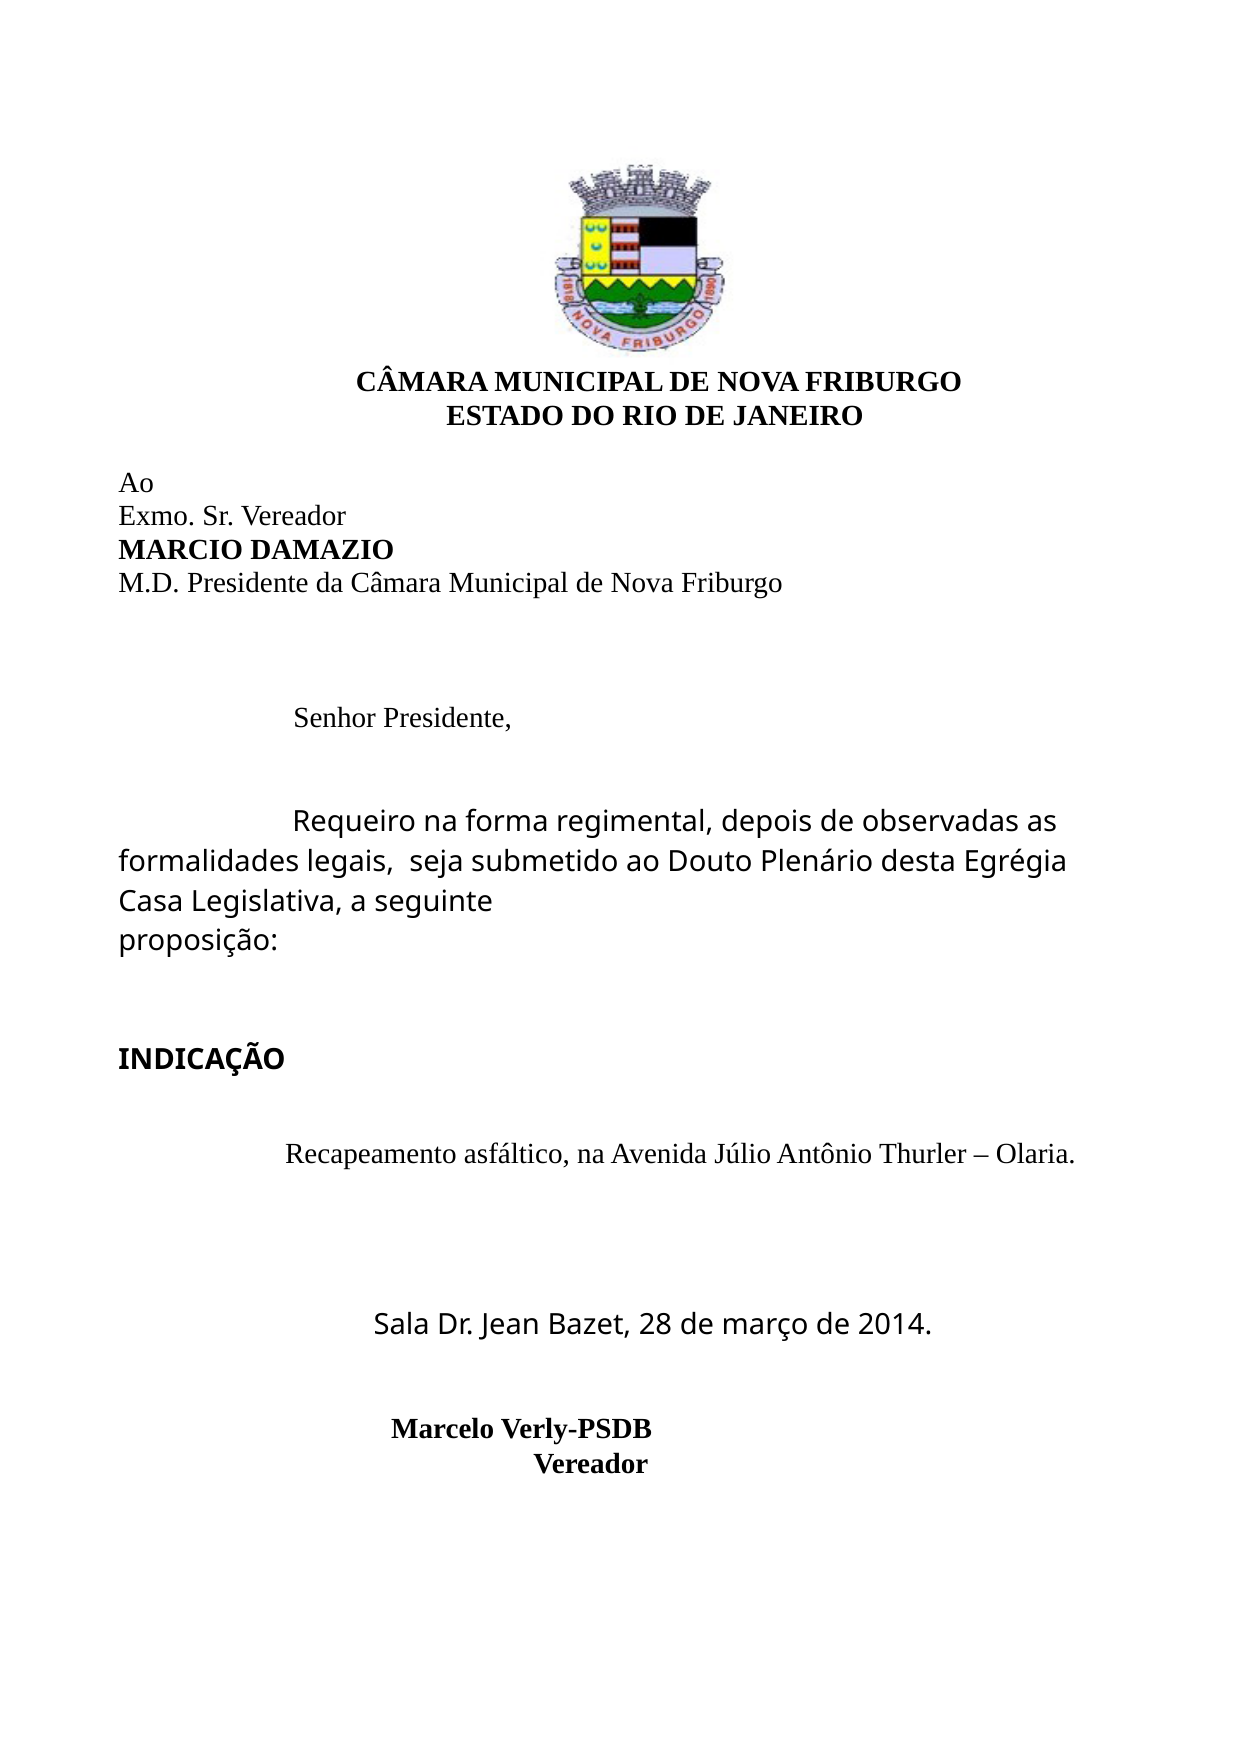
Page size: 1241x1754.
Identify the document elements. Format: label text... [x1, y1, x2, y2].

text M.D. Presidente da Câmara Municipal de Nova Friburgo [118, 566, 1122, 599]
text ESTADO DO RIO DE JANEIRO [118, 398, 1122, 431]
text Exmo. Sr. Vereador [118, 498, 1122, 532]
text MARCIO DAMAZIO [118, 532, 1122, 566]
text INDICAÇÃO [118, 1038, 1122, 1078]
text CÂMARA MUNICIPAL DE NOVA FRIBURGO [118, 118, 1122, 398]
text Marcelo Verly-PSDB [118, 1411, 1122, 1446]
text Ao [118, 465, 1122, 498]
text Senhor Presidente, [118, 700, 1122, 733]
text Recapeamento asfáltico, na Avenida Júlio Antônio Thurler – Olaria. [118, 1136, 1122, 1169]
text Sala Dr. Jean Bazet, 28 de março de 2014. [118, 1303, 1122, 1343]
text Vereador [118, 1446, 1122, 1479]
text Requeiro na forma regimental, depois de observadas as formalidades legais, seja submetido ao Douto Plenário desta Egrégia Casa Legislativa, a seguinte [118, 800, 1122, 919]
text proposição: [118, 919, 1122, 959]
